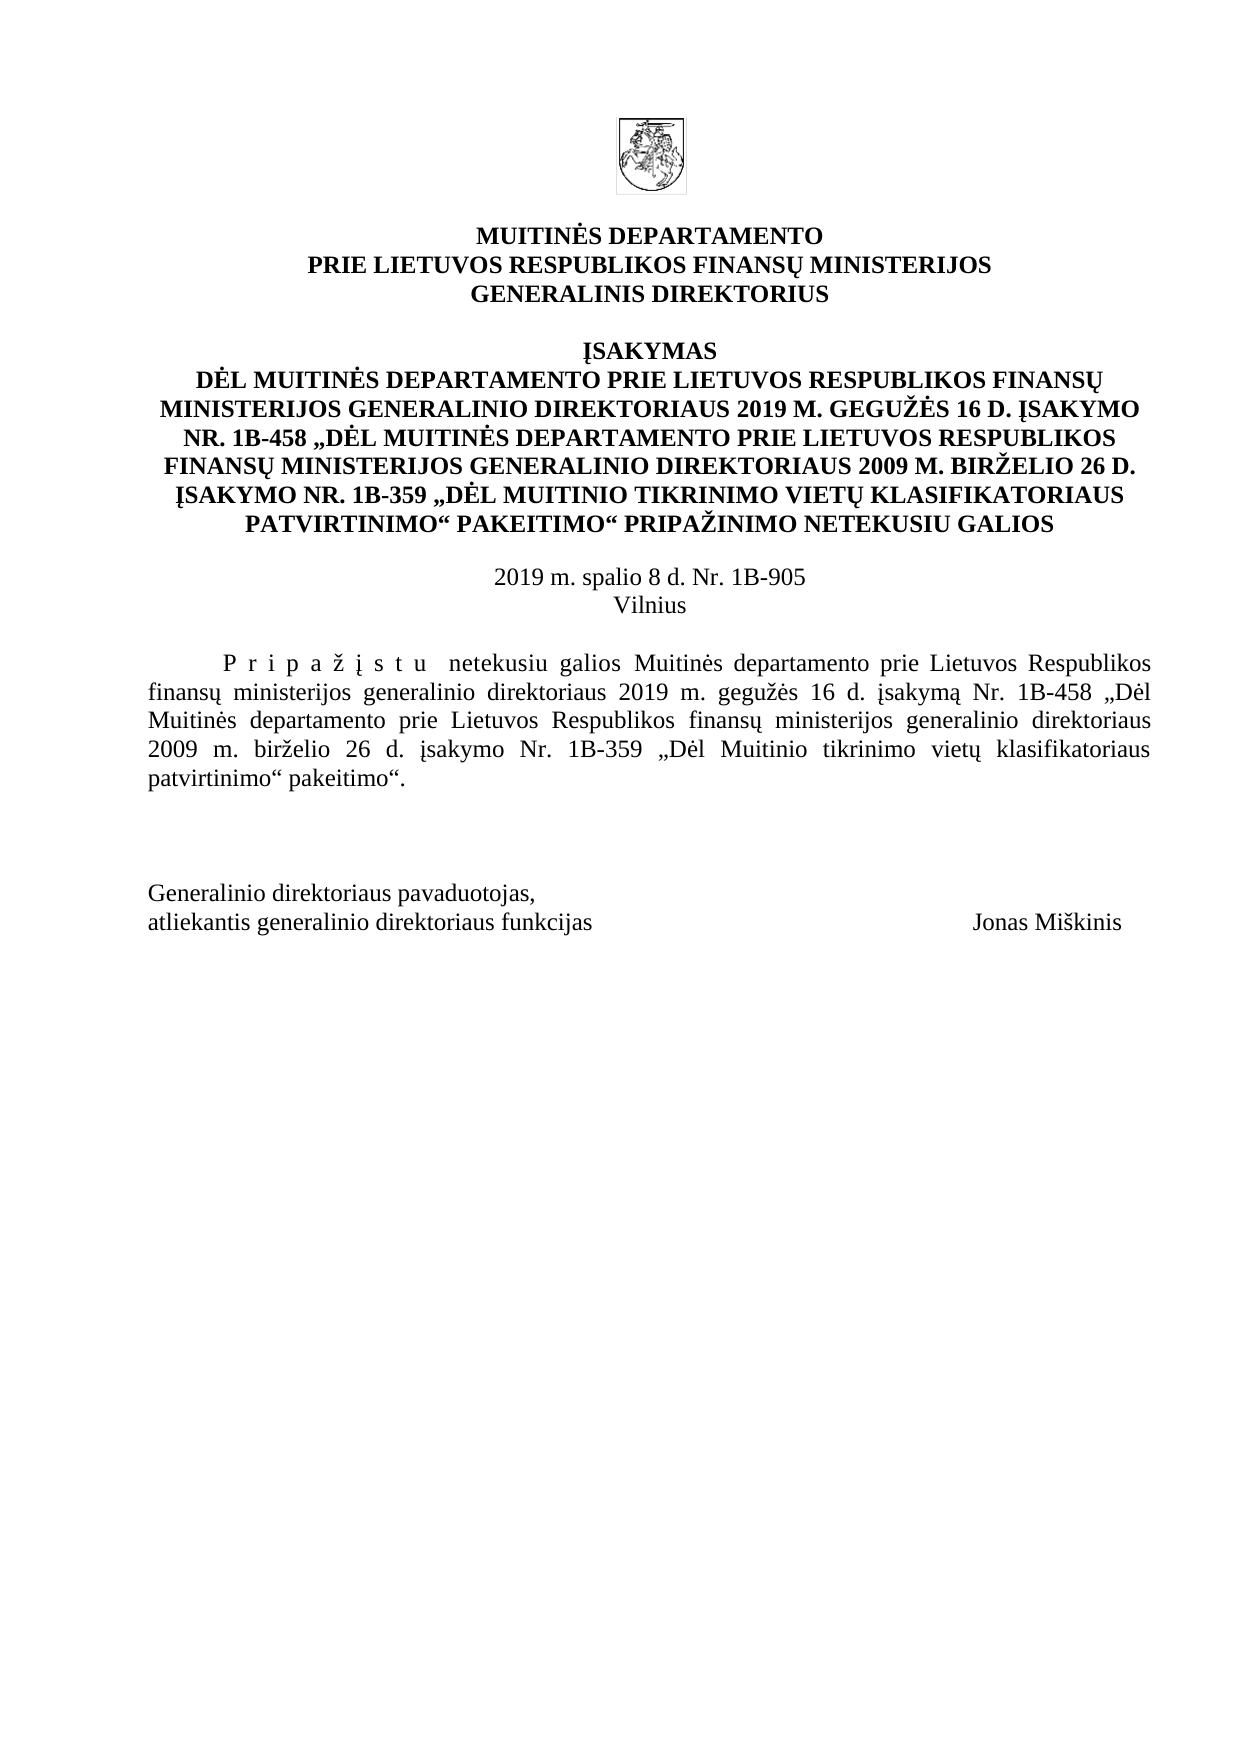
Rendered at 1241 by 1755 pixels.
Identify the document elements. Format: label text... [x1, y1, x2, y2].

text ĮSAKYMAS [148, 336, 1152, 365]
text PRIE LIETUVOS RESPUBLIKOS FINANSŲ MINISTERIJOS [148, 250, 1152, 279]
text atliekantis generalinio direktoriaus funkcijas Jonas Miškinis [148, 907, 1152, 936]
text GENERALINIS DIREKTORIUS [148, 279, 1152, 308]
text Generalinio direktoriaus pavaduotojas, [148, 878, 1152, 907]
text P r i p a ž į s t u netekusiu galios Muitinės departamento prie Lietuvos Respublikos finansų ministerijos generalinio direktoriaus 2019 m. gegužės 16 d. įsakymą Nr. 1B-458 „Dėl Muitinės departamento prie Lietuvos Respublikos finansų ministerijos generalinio direktoriaus 2009 m. birželio 26 d. įsakymo Nr. 1B-359 „Dėl Muitinio tikrinimo vietų klasifikatoriaus patvirtinimo“ pakeitimo“. [148, 648, 1152, 792]
text Vilnius [148, 591, 1152, 619]
text 2019 m. spalio 8 d. Nr. 1B-905 [148, 562, 1152, 591]
text MUITINĖS DEPARTAMENTO [148, 221, 1152, 250]
text DĖL MUITINĖS DEPARTAMENTO prie lietuvos respublikos finansų ministerijos GENERALINIO DIREKTORIAUS 2019 m. gegužės 16 d. įsakymo Nr. 1B-458 „Dėl MUITINĖS DEPARTAMENTO prie lietuvos respublikos finansų ministerijos GENERALINIO DIREKTORIAUS 2009 m. birželio 26 d. įsakymo Nr. 1B-359 „Dėl Muitinio tikrinimo vietų klasifikatoriaus patvirtinimo“ PAKEITIMO“ pripažinimo netekusiu galios [148, 365, 1152, 538]
